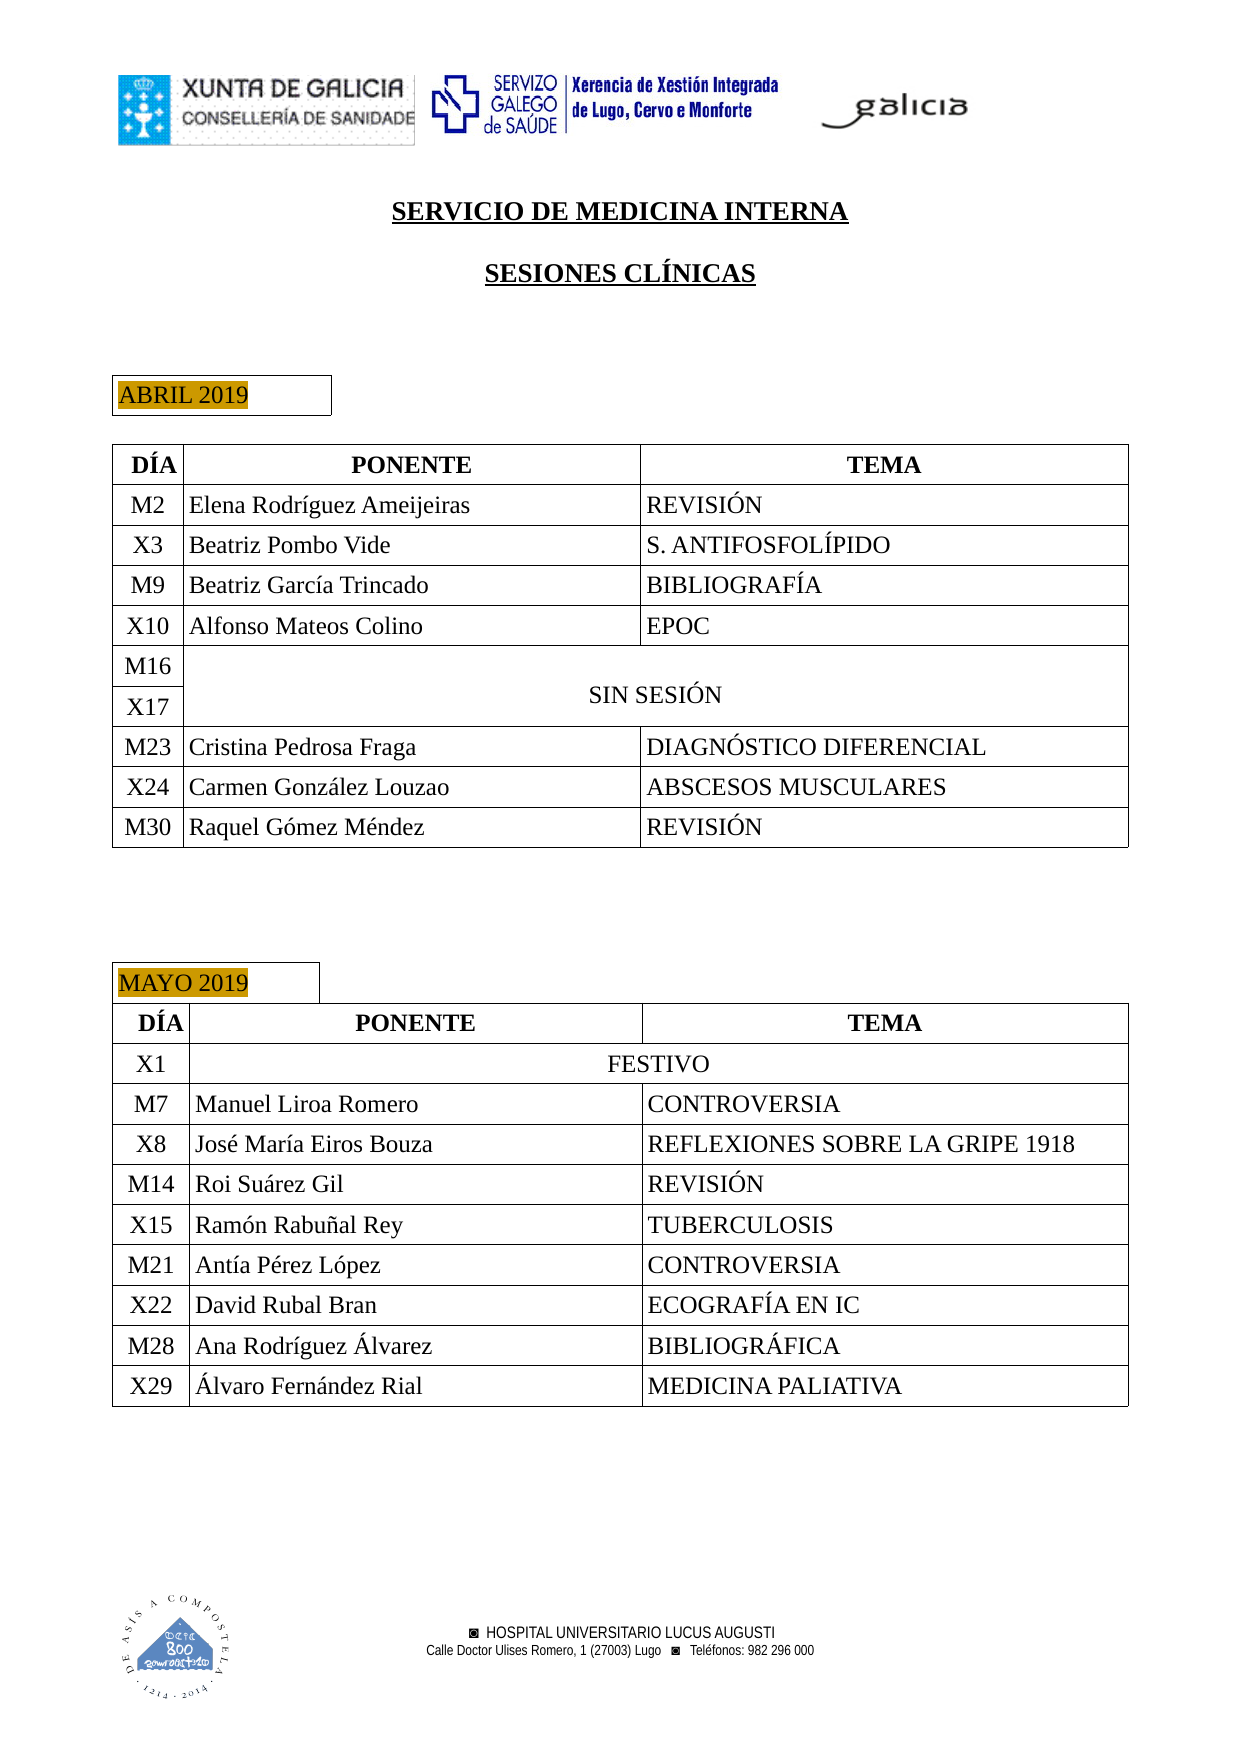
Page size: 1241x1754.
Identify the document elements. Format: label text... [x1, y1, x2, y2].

table_cell Beatriz García Trincado [184, 566, 640, 605]
table_cell Manuel Liroa Romero [190, 1084, 642, 1123]
table_cell CONTROVERSIA [643, 1245, 1128, 1285]
table_cell David Rubal Bran [190, 1286, 642, 1325]
table_cell X10 [113, 606, 183, 645]
table_cell Elena Rodríguez Ameijeiras [184, 485, 640, 524]
picture [134, 77, 154, 137]
table_cell M9 [113, 566, 183, 605]
table_header PONENTE [190, 1004, 642, 1043]
table_cell M21 [113, 1245, 189, 1285]
table_header DÍA [113, 445, 183, 484]
picture [801, 78, 994, 147]
picture [124, 108, 133, 117]
table_cell X24 [113, 767, 183, 807]
table_cell BIBLIOGRAFÍA [641, 566, 1128, 605]
table_cell Carmen González Louzao [184, 767, 640, 807]
table_cell S. ANTIFOSFOLÍPIDO [641, 526, 1128, 565]
table_cell Ana Rodríguez Álvarez [190, 1326, 642, 1365]
table_cell Ramón Rabuñal Rey [190, 1205, 642, 1244]
table_cell Roi Suárez Gil [190, 1165, 642, 1204]
table_cell M23 [113, 727, 183, 766]
table_header DÍA [113, 1004, 189, 1043]
picture [118, 75, 418, 147]
table_cell EPOC [641, 606, 1128, 645]
table_cell REVISIÓN [641, 808, 1128, 847]
table_cell X8 [113, 1125, 189, 1164]
picture [155, 124, 163, 132]
table_cell ECOGRAFÍA EN IC [643, 1286, 1128, 1325]
table_header TEMA [641, 445, 1128, 484]
table_cell José María Eiros Bouza [190, 1125, 642, 1164]
table_header MAYO 2019 [113, 963, 319, 1002]
table_cell REVISIÓN [643, 1165, 1128, 1204]
table_cell ABSCESOS MUSCULARES [641, 767, 1128, 807]
table_cell X1 [113, 1044, 189, 1083]
table_cell X15 [113, 1205, 189, 1244]
table_cell X3 [113, 526, 183, 565]
table_header TEMA [643, 1004, 1128, 1043]
table_cell TUBERCULOSIS [643, 1205, 1128, 1244]
table_header PONENTE [184, 445, 640, 484]
table_cell X22 [113, 1286, 189, 1325]
picture [124, 124, 132, 132]
table_cell BIBLIOGRÁFICA [643, 1326, 1128, 1365]
table_cell M7 [113, 1084, 189, 1123]
table_cell Beatriz Pombo Vide [184, 526, 640, 565]
table_cell DIAGNÓSTICO DIFERENCIAL [641, 727, 1128, 766]
table_cell FESTIVO [190, 1044, 1128, 1083]
table_cell M14 [113, 1165, 189, 1204]
picture [430, 73, 796, 147]
table_cell REFLEXIONES SOBRE LA GRIPE 1918 [643, 1125, 1128, 1164]
picture [155, 92, 164, 101]
table_cell M2 [113, 485, 183, 524]
table_cell M28 [113, 1326, 189, 1365]
table_cell M16 [113, 646, 183, 686]
table_cell X29 [113, 1366, 189, 1406]
table_cell Álvaro Fernández Rial [190, 1366, 642, 1406]
text SESIONES CLÍNICAS [112, 257, 1128, 288]
table_cell MEDICINA PALIATIVA [643, 1366, 1128, 1406]
table_cell M30 [113, 808, 183, 847]
picture [154, 108, 164, 117]
table_cell Raquel Gómez Méndez [184, 808, 640, 847]
table_cell REVISIÓN [641, 485, 1128, 524]
table_cell Antía Pérez López [190, 1245, 642, 1285]
table_cell CONTROVERSIA [643, 1084, 1128, 1123]
picture [124, 93, 133, 100]
table_cell Alfonso Mateos Colino [184, 606, 640, 645]
table_header ABRIL 2019 [113, 376, 331, 415]
table_cell SIN SESIÓN [184, 646, 1128, 726]
text SERVICIO DE MEDICINA INTERNA [112, 195, 1128, 226]
table_cell X17 [113, 687, 183, 726]
table_cell Cristina Pedrosa Fraga [184, 727, 640, 766]
